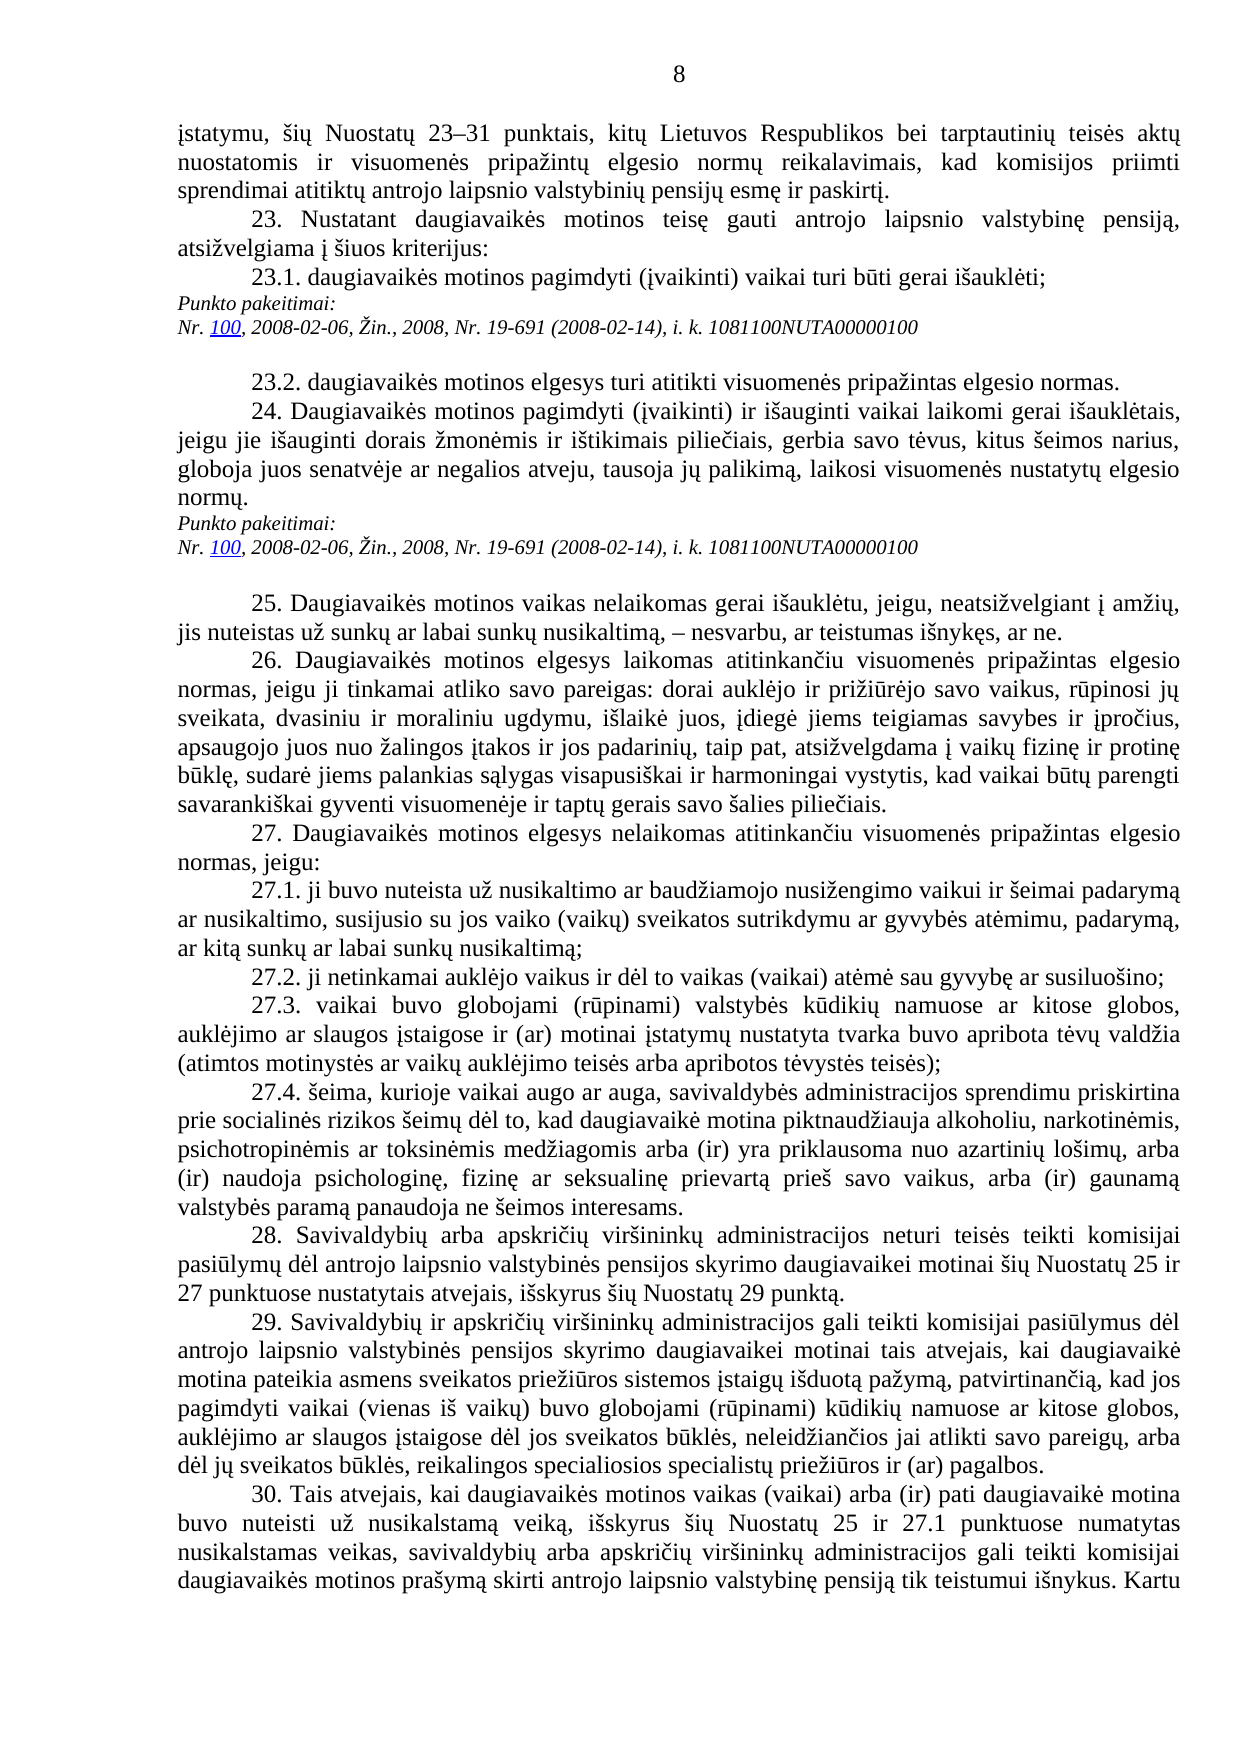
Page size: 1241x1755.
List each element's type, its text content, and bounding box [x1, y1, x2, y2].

text Nr. 100, 2008-02-06, Žin., 2008, Nr. 19-691 (2008-02-14), i. k. 1081100NUTA00000100 [177, 535, 1181, 559]
text 27. Daugiavaikės motinos elgesys nelaikomas atitinkančiu visuomenės pripažintas elgesio normas, jeigu: [177, 818, 1181, 876]
text Punkto pakeitimai: [177, 511, 1181, 535]
text 27.3. vaikai buvo globojami (rūpinami) valstybės kūdikių namuose ar kitose globos, auklėjimo ar slaugos įstaigose ir (ar) motinai įstatymų nustatyta tvarka buvo apribota tėvų valdžia (atimtos motinystės ar vaikų auklėjimo teisės arba apribotos tėvystės teisės); [177, 991, 1181, 1077]
text 25. Daugiavaikės motinos vaikas nelaikomas gerai išauklėtu, jeigu, neatsižvelgiant į amžių, jis nuteistas už sunkų ar labai sunkų nusikaltimą, – nesvarbu, ar teistumas išnykęs, ar ne. [177, 588, 1181, 646]
text 23.1. daugiavaikės motinos pagimdyti (įvaikinti) vaikai turi būti gerai išauklėti; [177, 262, 1181, 291]
text 27.2. ji netinkamai auklėjo vaikus ir dėl to vaikas (vaikai) atėmė sau gyvybę ar susiluošino; [177, 962, 1181, 991]
text 28. Savivaldybių arba apskričių viršininkų administracijos neturi teisės teikti komisijai pasiūlymų dėl antrojo laipsnio valstybinės pensijos skyrimo daugiavaikei motinai šių Nuostatų 25 ir 27 punktuose nustatytais atvejais, išskyrus šių Nuostatų 29 punktą. [177, 1221, 1181, 1307]
text 23. Nustatant daugiavaikės motinos teisę gauti antrojo laipsnio valstybinę pensiją, atsižvelgiama į šiuos kriterijus: [177, 204, 1181, 262]
text 27.4. šeima, kurioje vaikai augo ar auga, savivaldybės administracijos sprendimu priskirtina prie socialinės rizikos šeimų dėl to, kad daugiavaikė motina piktnaudžiauja alkoholiu, narkotinėmis, psichotropinėmis ar toksinėmis medžiagomis arba (ir) yra priklausoma nuo azartinių lošimų, arba (ir) naudoja psichologinę, fizinę ar seksualinę prievartą prieš savo vaikus, arba (ir) gaunamą valstybės paramą panaudoja ne šeimos interesams. [177, 1077, 1181, 1221]
text 23.2. daugiavaikės motinos elgesys turi atitikti visuomenės pripažintas elgesio normas. [177, 367, 1181, 396]
text 26. Daugiavaikės motinos elgesys laikomas atitinkančiu visuomenės pripažintas elgesio normas, jeigu ji tinkamai atliko savo pareigas: dorai auklėjo ir prižiūrėjo savo vaikus, rūpinosi jų sveikata, dvasiniu ir moraliniu ugdymu, išlaikė juos, įdiegė jiems teigiamas savybes ir įpročius, apsaugojo juos nuo žalingos įtakos ir jos padarinių, taip pat, atsižvelgdama į vaikų fizinę ir protinę būklę, sudarė jiems palankias sąlygas visapusiškai ir harmoningai vystytis, kad vaikai būtų parengti savarankiškai gyventi visuomenėje ir taptų gerais savo šalies piliečiais. [177, 646, 1181, 818]
text įstatymu, šių Nuostatų 23–31 punktais, kitų Lietuvos Respublikos bei tarptautinių teisės aktų nuostatomis ir visuomenės pripažintų elgesio normų reikalavimais, kad komisijos priimti sprendimai atitiktų antrojo laipsnio valstybinių pensijų esmę ir paskirtį. [177, 118, 1181, 204]
text 30. Tais atvejais, kai daugiavaikės motinos vaikas (vaikai) arba (ir) pati daugiavaikė motina buvo nuteisti už nusikalstamą veiką, išskyrus šių Nuostatų 25 ir 27.1 punktuose numatytas nusikalstamas veikas, savivaldybių arba apskričių viršininkų administracijos gali teikti komisijai daugiavaikės motinos prašymą skirti antrojo laipsnio valstybinę pensiją tik teistumui išnykus. Kartu [177, 1479, 1181, 1594]
text 27.1. ji buvo nuteista už nusikaltimo ar baudžiamojo nusižengimo vaikui ir šeimai padarymą ar nusikaltimo, susijusio su jos vaiko (vaikų) sveikatos sutrikdymu ar gyvybės atėmimu, padarymą, ar kitą sunkų ar labai sunkų nusikaltimą; [177, 876, 1181, 962]
text 29. Savivaldybių ir apskričių viršininkų administracijos gali teikti komisijai pasiūlymus dėl antrojo laipsnio valstybinės pensijos skyrimo daugiavaikei motinai tais atvejais, kai daugiavaikė motina pateikia asmens sveikatos priežiūros sistemos įstaigų išduotą pažymą, patvirtinančią, kad jos pagimdyti vaikai (vienas iš vaikų) buvo globojami (rūpinami) kūdikių namuose ar kitose globos, auklėjimo ar slaugos įstaigose dėl jos sveikatos būklės, neleidžiančios jai atlikti savo pareigų, arba dėl jų sveikatos būklės, reikalingos specialiosios specialistų priežiūros ir (ar) pagalbos. [177, 1307, 1181, 1479]
text Nr. 100, 2008-02-06, Žin., 2008, Nr. 19-691 (2008-02-14), i. k. 1081100NUTA00000100 [177, 315, 1181, 339]
text 24. Daugiavaikės motinos pagimdyti (įvaikinti) ir išauginti vaikai laikomi gerai išauklėtais, jeigu jie išauginti dorais žmonėmis ir ištikimais piliečiais, gerbia savo tėvus, kitus šeimos narius, globoja juos senatvėje ar negalios atveju, tausoja jų palikimą, laikosi visuomenės nustatytų elgesio normų. [177, 396, 1181, 511]
text Punkto pakeitimai: [177, 291, 1181, 315]
